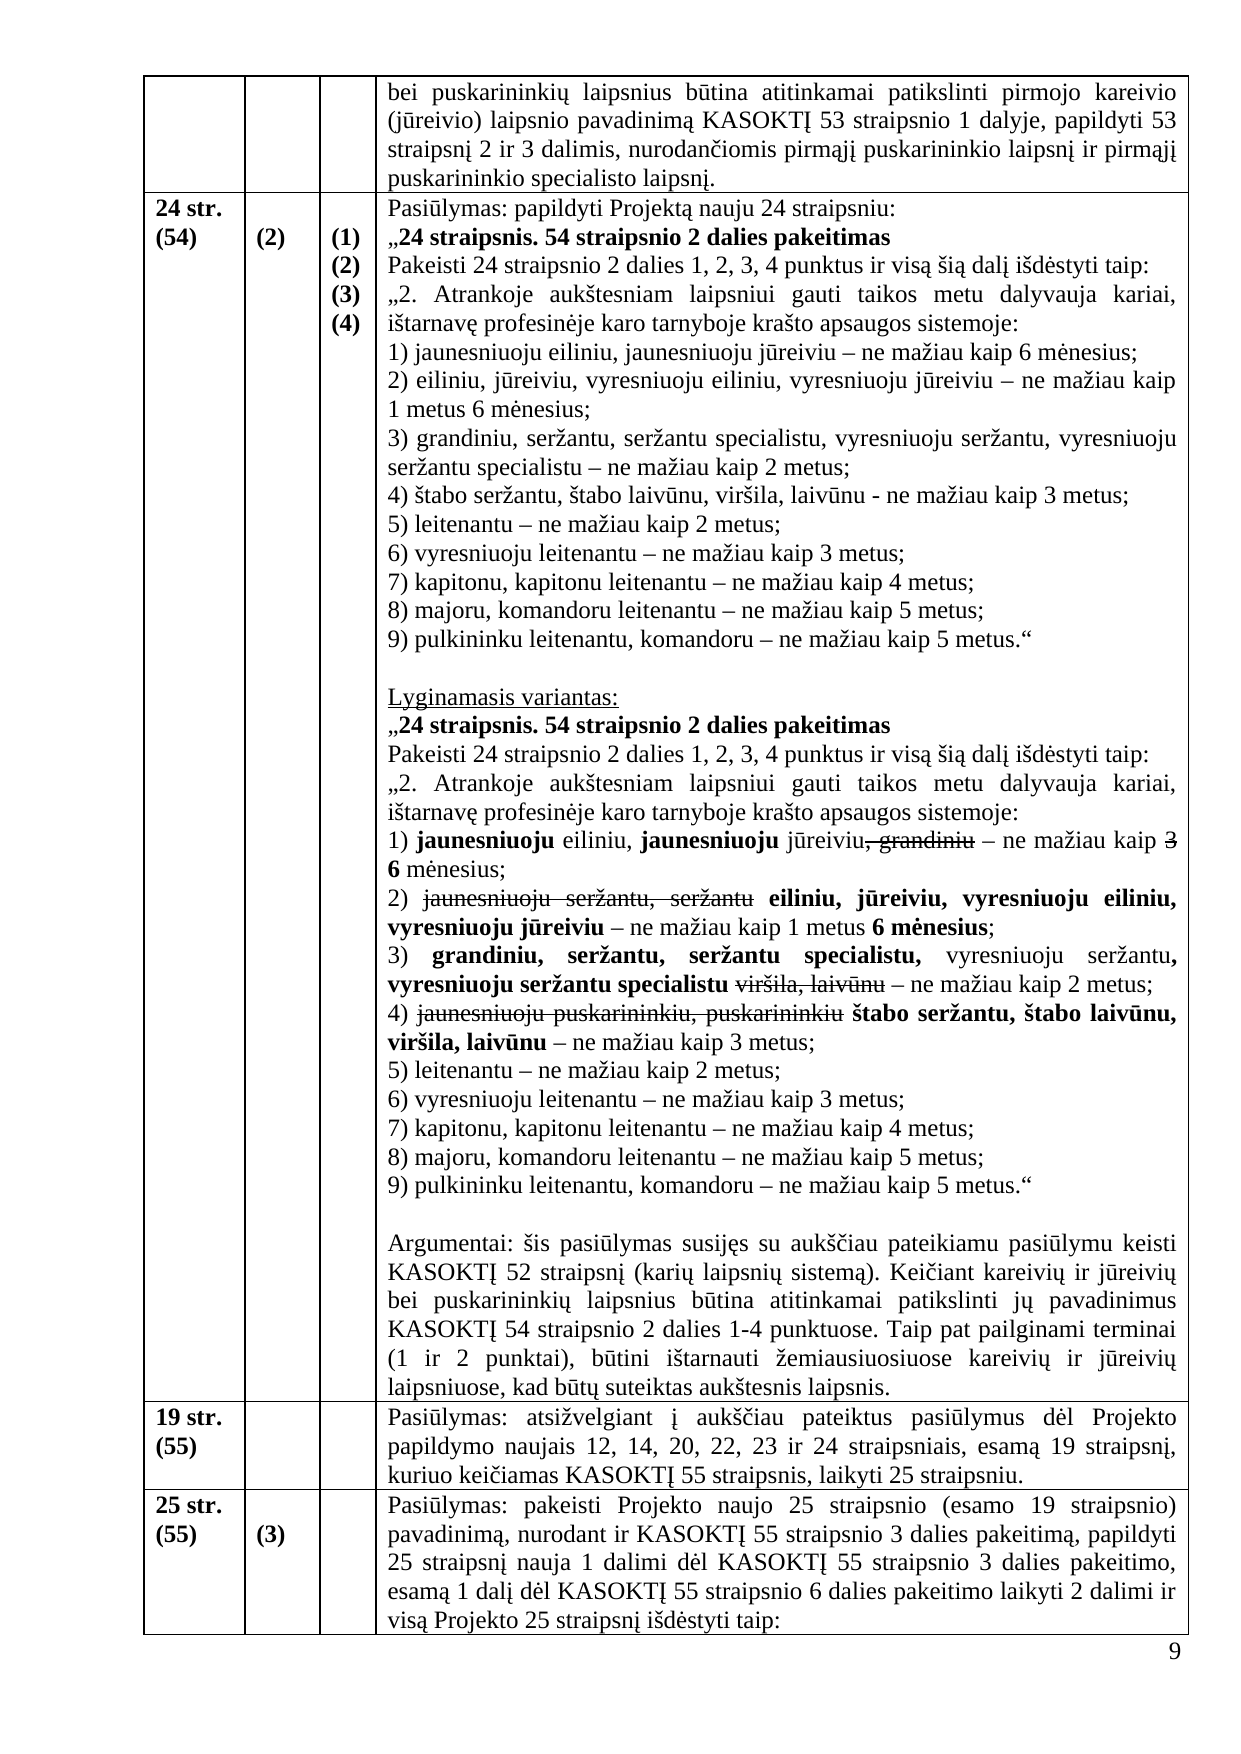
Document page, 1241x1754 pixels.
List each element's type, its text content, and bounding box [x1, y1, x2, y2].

table_cell [145, 77, 244, 192]
table_cell (1) (2) (3) (4) [321, 193, 375, 1401]
table_cell 25 str. (55) [145, 1490, 244, 1634]
table_cell [321, 1402, 375, 1488]
table_cell [246, 77, 319, 192]
table_cell 19 str. (55) [145, 1402, 244, 1488]
table_cell (3) [246, 1490, 319, 1634]
table_cell [246, 1402, 319, 1488]
table_cell Pasiūlymas: papildyti Projektą nauju 24 straipsniu: „24 straipsnis. 54 straipsnio 2 dalies pakeitimas Pakeisti 24 straipsnio 2 dalies 1, 2, 3, 4 punktus ir visą šią dalį išdėstyti taip: „2. Atrankoje aukštesniam laipsniui gauti taikos metu dalyvauja kariai, ištarnavę profesinėje karo tarnyboje krašto apsaugos sistemoje: 1) jaunesniuoju eiliniu, jaunesniuoju jūreiviu – ne mažiau kaip 6 mėnesius; 2) eiliniu, jūreiviu, vyresniuoju eiliniu, vyresniuoju jūreiviu – ne mažiau kaip 1 metus 6 mėnesius; 3) grandiniu, seržantu, seržantu specialistu, vyresniuoju seržantu, vyresniuoju seržantu specialistu – ne mažiau kaip 2 metus; 4) štabo seržantu, štabo laivūnu, viršila, laivūnu - ne mažiau kaip 3 metus; 5) leitenantu – ne mažiau kaip 2 metus; 6) vyresniuoju leitenantu – ne mažiau kaip 3 metus; 7) kapitonu, kapitonu leitenantu – ne mažiau kaip 4 metus; 8) majoru, komandoru leitenantu – ne mažiau kaip 5 metus; 9) pulkininku leitenantu, komandoru – ne mažiau kaip 5 metus.“ Lyginamasis variantas: „24 straipsnis. 54 straipsnio 2 dalies pakeitimas Pakeisti 24 straipsnio 2 dalies 1, 2, 3, 4 punktus ir visą šią dalį išdėstyti taip: „2. Atrankoje aukštesniam laipsniui gauti taikos metu dalyvauja kariai, ištarnavę profesinėje karo tarnyboje krašto apsaugos sistemoje: 1) jaunesniuoju eiliniu, jaunesniuoju jūreiviu, grandiniu – ne mažiau kaip 3 6 mėnesius; 2) jaunesniuoju seržantu, seržantu eiliniu, jūreiviu, vyresniuoju eiliniu, vyresniuoju jūreiviu – ne mažiau kaip 1 metus 6 mėnesius; 3) grandiniu, seržantu, seržantu specialistu, vyresniuoju seržantu, vyresniuoju seržantu specialistu viršila, laivūnu – ne mažiau kaip 2 metus; 4) jaunesniuoju puskarininkiu, puskarininkiu štabo seržantu, štabo laivūnu, viršila, laivūnu – ne mažiau kaip 3 metus; 5) leitenantu – ne mažiau kaip 2 metus; 6) vyresniuoju leitenantu – ne mažiau kaip 3 metus; 7) kapitonu, kapitonu leitenantu – ne mažiau kaip 4 metus; 8) majoru, komandoru leitenantu – ne mažiau kaip 5 metus; 9) pulkininku leitenantu, komandoru – ne mažiau kaip 5 metus.“ Argumentai: šis pasiūlymas susijęs su aukščiau pateikiamu pasiūlymu keisti KASOKTĮ 52 straipsnį (karių laipsnių sistemą). Keičiant kareivių ir jūreivių bei puskarininkių laipsnius būtina atitinkamai patikslinti jų pavadinimus KASOKTĮ 54 straipsnio 2 dalies 1-4 punktuose. Taip pat pailginami terminai (1 ir 2 punktai), būtini ištarnauti žemiausiuosiuose kareivių ir jūreivių laipsniuose, kad būtų suteiktas aukštesnis laipsnis. [377, 193, 1188, 1401]
table_cell Pasiūlymas: pakeisti Projekto naujo 25 straipsnio (esamo 19 straipsnio) pavadinimą, nurodant ir KASOKTĮ 55 straipsnio 3 dalies pakeitimą, papildyti 25 straipsnį nauja 1 dalimi dėl KASOKTĮ 55 straipsnio 3 dalies pakeitimo, esamą 1 dalį dėl KASOKTĮ 55 straipsnio 6 dalies pakeitimo laikyti 2 dalimi ir visą Projekto 25 straipsnį išdėstyti taip: [377, 1490, 1188, 1634]
table_cell bei puskarininkių laipsnius būtina atitinkamai patikslinti pirmojo kareivio (jūreivio) laipsnio pavadinimą KASOKTĮ 53 straipsnio 1 dalyje, papildyti 53 straipsnį 2 ir 3 dalimis, nurodančiomis pirmąjį puskarininkio laipsnį ir pirmąjį puskarininkio specialisto laipsnį. [377, 77, 1188, 192]
table_cell (2) [246, 193, 319, 1401]
table_cell [321, 1490, 375, 1634]
table_cell 24 str. (54) [145, 193, 244, 1401]
table_cell [321, 77, 375, 192]
table_cell Pasiūlymas: atsižvelgiant į aukščiau pateiktus pasiūlymus dėl Projekto papildymo naujais 12, 14, 20, 22, 23 ir 24 straipsniais, esamą 19 straipsnį, kuriuo keičiamas KASOKTĮ 55 straipsnis, laikyti 25 straipsniu. [377, 1402, 1188, 1488]
